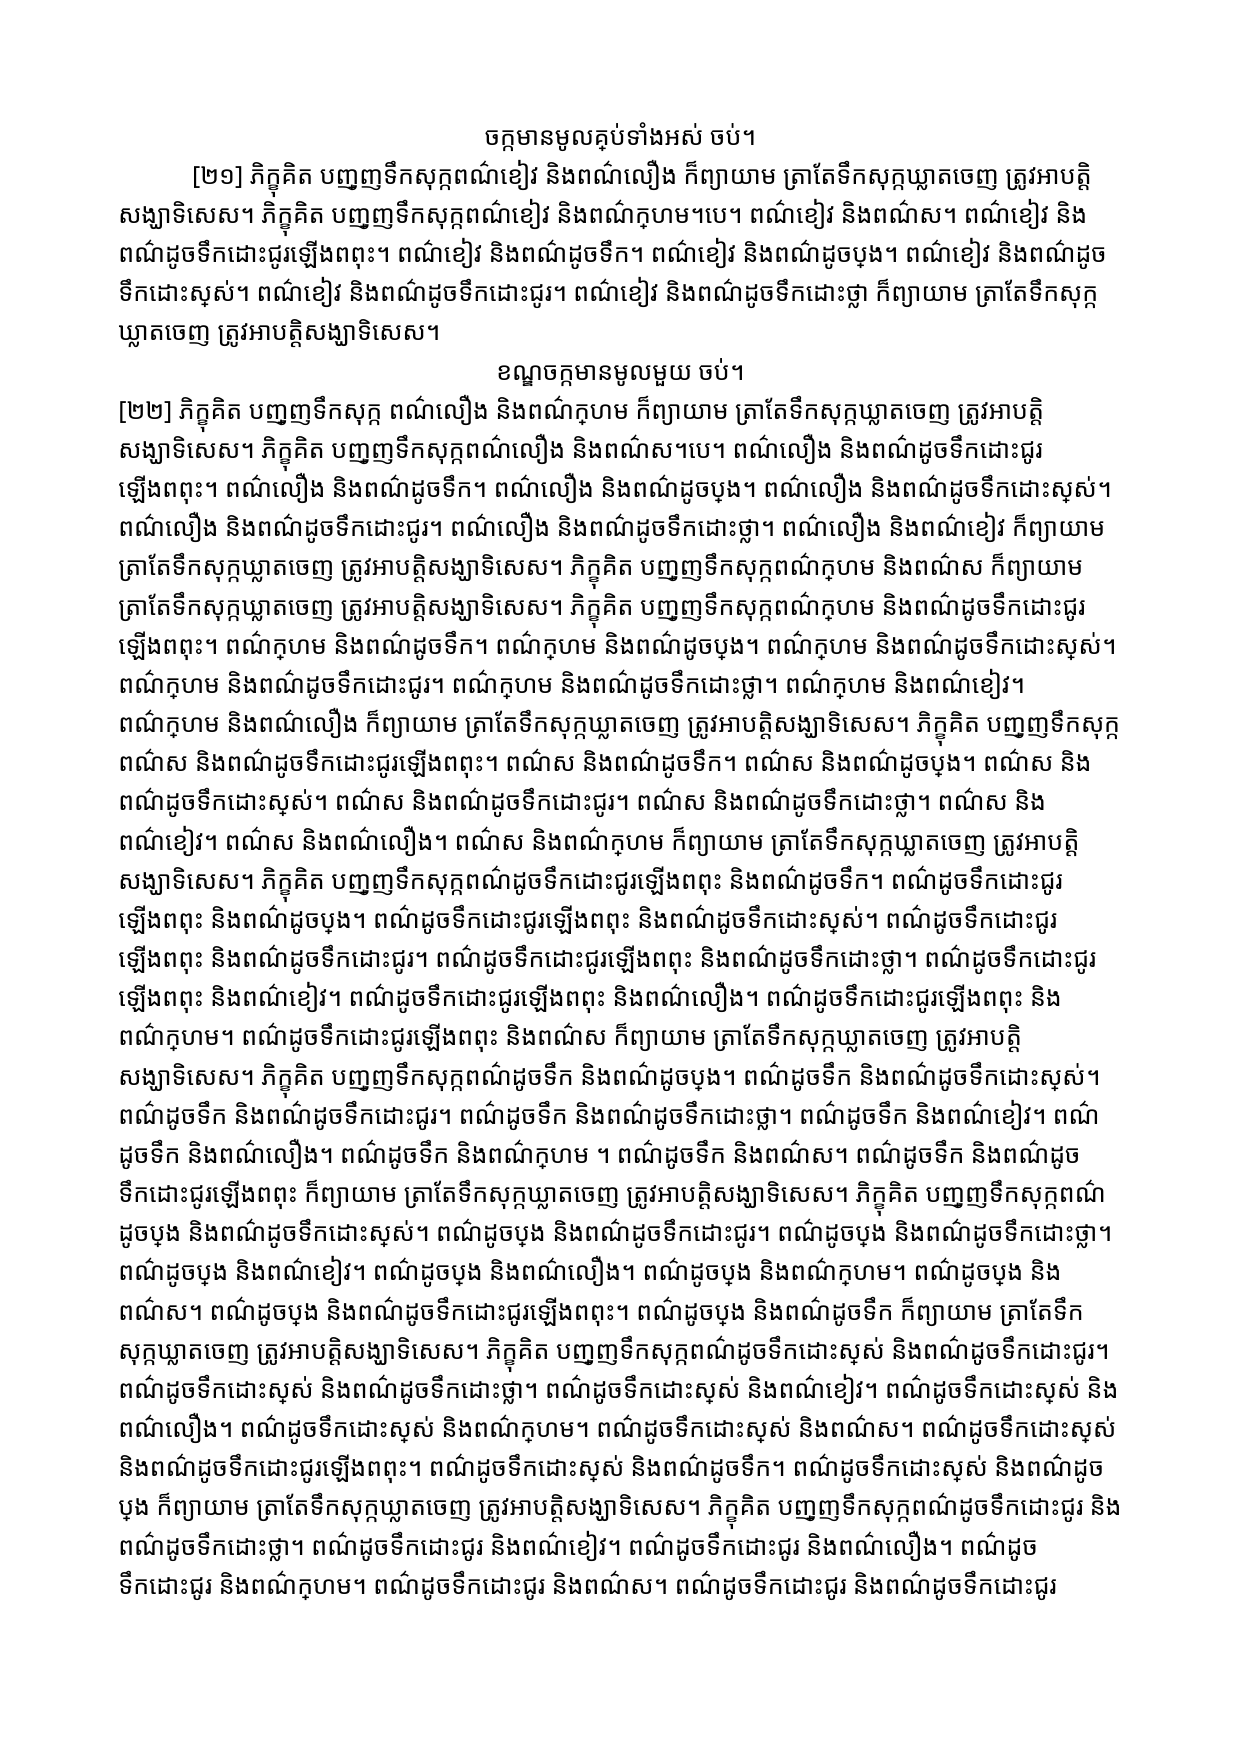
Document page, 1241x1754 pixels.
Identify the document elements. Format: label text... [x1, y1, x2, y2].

text [២២] ភិក្ខុគិត បញ្ចេញទឹកសុក្ក ពណ៌លឿង និងពណ៌ក្រហម ក៏ព្យាយាម ត្រាតែ​ទឹក​សុក្ក​ឃ្លាតចេញ ត្រូវអាបត្តិសង្ឃាទិសេស។ ភិក្ខុគិត បញ្ចេញទឹកសុក្កពណ៌លឿង និងពណ៌ស។បេ។ ពណ៌លឿង និងពណ៌ដូចទឹកដោះជូរឡើងពពុះ។ ពណ៌លឿង និងពណ៌ដូចទឹក។ ពណ៌លឿង និងពណ៌ដូចប្រេង។ ពណ៌លឿង និងពណ៌ដូចទឹកដោះស្រស់។ ពណ៌លឿង និងពណ៌ដូចទឹក​ដោះជូរ។ ពណ៌លឿង និងពណ៌ដូចទឹកដោះថ្លា។ ពណ៌លឿង និងពណ៌ខៀវ ក៏ព្យាយាម ត្រាតែ​ទឹក​សុក្កឃ្លាតចេញ ត្រូវអាបត្តិសង្ឃាទិសេស។ ភិក្ខុគិត បញ្ចេញទឹកសុក្កពណ៌ក្រហម និងពណ៌ស ក៏ព្យាយាម ត្រាតែទឹកសុក្កឃ្លាតចេញ ត្រូវអាបត្តិសង្ឃាទិសេស។ ភិក្ខុគិត បញ្ចេញទឹក​សុក្កពណ៌​ក្រហម និងពណ៌ដូចទឹកដោះជូរឡើងពពុះ។ ពណ៌ក្រហម និងពណ៌ដូចទឹក។ ពណ៌ក្រហម និងពណ៌ដូចប្រេង។ ពណ៌ក្រហម និងពណ៌ដូចទឹកដោះស្រស់។ ពណ៌ក្រហម និងពណ៌ដូច​ទឹក​ដោះជូរ។ ពណ៌ក្រហម និងពណ៌ដូចទឹកដោះថ្លា។ ពណ៌ក្រហម និងពណ៌ខៀវ។ ពណ៌ក្រហម និងពណ៌លឿង ក៏ព្យាយាម ត្រាតែទឹកសុក្កឃ្លាតចេញ ត្រូវអាបត្តិសង្ឃាទិសេស។ ភិក្ខុគិត បញ្ចេញទឹកសុក្កពណ៌ស និងពណ៌ដូចទឹកដោះជូរឡើងពពុះ។ ពណ៌ស និងពណ៌ដូចទឹក។ ពណ៌ស និងពណ៌ដូចប្រេង។ ពណ៌ស និងពណ៌ដូចទឹកដោះស្រស់។ ពណ៌ស និងពណ៌ដូចទឹកដោះជូរ។ ពណ៌ស និងពណ៌ដូចទឹកដោះថ្លា។ ពណ៌ស និងពណ៌ខៀវ។ ពណ៌ស និងពណ៌លឿង។ ពណ៌ស និងពណ៌ក្រហម ក៏ព្យាយាម ត្រាតែទឹកសុក្កឃ្លាតចេញ ត្រូវអាបត្តិសង្ឃាទិសេស។ ភិក្ខុគិត បញ្ចេញទឹក​សុក្កពណ៌​ដូចទឹកដោះជូរឡើងពពុះ និងពណ៌ដូចទឹក។ ពណ៌ដូចទឹកដោះជូរឡើងពពុះ និងពណ៌ដូចប្រេង។ ពណ៌​ដូច​ទឹកដោះជូរ​ឡើង​ពពុះ និងពណ៌ដូចទឹកដោះស្រស់។ ពណ៌ដូចទឹកដោះជូរឡើងពពុះ និងពណ៌​ដូច​​ទឹក​ដោះជូរ។ ពណ៌ដូចទឹកដោះជូរឡើងពពុះ និងពណ៌ដូចទឹកដោះថ្លា។ ពណ៌ដូចទឹកដោះជូរឡើងពពុះ និងពណ៌ខៀវ។ ពណ៌ដូចទឹកដោះជូរឡើងពពុះ និងពណ៌លឿង។ ពណ៌ដូចទឹកដោះជូរឡើងពពុះ និងពណ៌ក្រហម។ ពណ៌ដូចទឹកដោះជូរឡើងពពុះ និងពណ៌ស ក៏ព្យាយាម ត្រាតែទឹកសុក្កឃ្លាតចេញ ត្រូវអាបត្តិសង្ឃាទិសេស។ ភិក្ខុគិត បញ្ចេញទឹកសុក្កពណ៌ដូចទឹក និងពណ៌ដូចប្រេង។ ពណ៌ដូចទឹក និងពណ៌ដូចទឹកដោះស្រស់។ ពណ៌ដូចទឹក និងពណ៌ដូចទឹកដោះជូរ។ ពណ៌ដូចទឹក និងពណ៌ដូចទឹកដោះថ្លា។ ពណ៌ដូចទឹក និងពណ៌ខៀវ។ ពណ៌ដូចទឹក និងពណ៌លឿង។ ពណ៌ដូចទឹក និងពណ៌ក្រហម ។ ពណ៌ដូចទឹក និងពណ៌ស។ ពណ៌ដូចទឹក និងពណ៌ដូចទឹកដោះជូរឡើងពពុះ ក៏ព្យាយាម ត្រាតែទឹកសុក្កឃ្លាតចេញ ត្រូវអាបត្តិសង្ឃាទិសេស។ ភិក្ខុគិត បញ្ចេញទឹកសុក្កពណ៌ដូចប្រេង និងពណ៌ដូចទឹកដោះស្រស់។ ពណ៌ដូចប្រេង និងពណ៌ដូចទឹកដោះជូរ។ ពណ៌ដូចប្រេង និងពណ៌ដូចទឹកដោះថ្លា។ ពណ៌ដូចប្រេង និងពណ៌ខៀវ។ ពណ៌ដូចប្រេង និងពណ៌លឿង។ ពណ៌ដូចប្រេង និងពណ៌ក្រហម។ ពណ៌ដូចប្រេង និងពណ៌ស។ ពណ៌ដូចប្រេង និងពណ៌ដូចទឹកដោះជូរឡើង​ពពុះ។ ពណ៌ដូចប្រេង និងពណ៌ដូចទឹក ក៏ព្យាយាម ត្រាតែទឹកសុក្កឃ្លាតចេញ ត្រូវអាបត្តិ​សង្ឃាទិសេស។ ភិក្ខុគិត បញ្ចេញទឹកសុក្កពណ៌ដូចទឹកដោះស្រស់ និងពណ៌ដូចទឹកដោះជូរ។ ពណ៌ដូចទឹកដោះស្រស់ និងពណ៌ដូចទឹកដោះថ្លា។ ពណ៌ដូចទឹកដោះស្រស់ និងពណ៌ខៀវ។ ពណ៌ដូចទឹកដោះស្រស់ និងពណ៌លឿង។ ពណ៌ដូចទឹកដោះស្រស់ និងពណ៌ក្រហម។ ពណ៌ដូចទឹកដោះស្រស់ និងពណ៌ស។ ពណ៌ដូចទឹកដោះស្រស់ និងពណ៌ដូចទឹកដោះជូរឡើង​ពពុះ។ ពណ៌ដូចទឹកដោះស្រស់ និងពណ៌ដូចទឹក។ ពណ៌ដូចទឹកដោះស្រស់ និងពណ៌ដូចប្រេង ក៏ព្យាយាម ត្រាតែទឹកសុក្កឃ្លាតចេញ ត្រូវអាបត្តិ​សង្ឃាទិសេស។ ភិក្ខុគិត បញ្ចេញ​ទឹកសុក្ក​ពណ៌ដូចទឹកដោះជូរ និងពណ៌ដូចទឹកដោះថ្លា។ ពណ៌ដូចទឹកដោះជូរ និងពណ៌ខៀវ។ ពណ៌ដូចទឹកដោះជូរ និងពណ៌លឿង។ ពណ៌ដូចទឹកដោះជូរ និងពណ៌ក្រហម។ ពណ៌ដូចទឹកដោះជូរ និងពណ៌ស។ ពណ៌ដូចទឹកដោះជូរ និងពណ៌ដូចទឹកដោះជូរឡើងពពុះ។ ពណ៌ដូចទឹកដោះជូរ និងពណ៌ដូចទឹក។ ពណ៌ដូចទឹកដោះជូរ និងពណ៌ដូចប្រេង។ ពណ៌ដូចទឹកដោះជូរ និងពណ៌ដូចទឹកដោះស្រស់ ក៏ព្យាយាម ត្រាតែទឹកសុក្កឃ្លាតចេញ ត្រូវអាបត្តិសង្ឃាទិសេស។ ភិក្ខុគិត បញ្ចេញទឹកសុក្កពណ៌ដូចទឹកដោះថ្លា និងពណ៌ខៀវ ក៏ព្យាយាម ត្រាតែទឹកសុក្កឃ្លាតចេញ ត្រូវអាបត្តិសង្ឃាទិសេស។ ភិក្ខុគិត បញ្ចេញទឹក​សុក្ក​ពណ៌ដូចទឹកដោះថ្លា និងពណ៌លឿង។ ពណ៌ដូចទឹកដោះថ្លា និងពណ៌ក្រហម។ ពណ៌ដូចទឹកដោះថ្លា និងពណ៌ស។ ពណ៌ដូចទឹកដោះថ្លា និងពណ៌ដូចទឹកដោះជូរឡើងពពុះ។ ពណ៌ដូចទឹកដោះថ្លា និងពណ៌ដូចទឹក។ ពណ៌ដូចទឹកដោះថ្លា និងពណ៌ដូចប្រេង។ ពណ៌ដូចទឹកដោះថ្លា និងពណ៌ដូចទឹកដោះស្រស់។ ពណ៌ដូចទឹកដោះថ្លា និងពណ៌ដូចទឹកដោះជូរ ក៏ព្យាយាម ត្រាតែទឹកសុក្កឃ្លាតចេញ ត្រូវអាបត្តិសង្ឃាទិសេស។ [118, 392, 1122, 1601]
text [២១] ភិក្ខុគិត បញ្ចេញទឹកសុក្កពណ៌ខៀវ និងពណ៌លឿង ក៏ព្យាយាម ត្រាតែទឹកសុក្កឃ្លាត​ចេញ ត្រូវអាបត្តិសង្ឃាទិសេស។ ភិក្ខុគិត បញ្ចេញទឹកសុក្កពណ៌ខៀវ និងពណ៌ក្រហម។បេ។ ពណ៌ខៀវ និងពណ៌ស។ ពណ៌ខៀវ និងពណ៌ដូចទឹកដោះជូរឡើងពពុះ។ ពណ៌ខៀវ និងពណ៌ដូចទឹក។ ពណ៌ខៀវ និងពណ៌ដូចប្រេង។ ពណ៌ខៀវ និងពណ៌ដូចទឹកដោះស្រស់។ ពណ៌ខៀវ និងពណ៌ដូចទឹកដោះជូរ។ ពណ៌ខៀវ និងពណ៌ដូចទឹកដោះថ្លា ក៏ព្យាយាម ត្រាតែ​ទឹក​សុក្កឃ្លាតចេញ ត្រូវអាបត្តិសង្ឃាទិសេស។ [118, 157, 1122, 348]
text ខណ្ឌចក្កមានមូលមួយ ចប់។ [118, 353, 1122, 387]
text ចក្កមានមូលគ្រប់ទាំងអស់ ចប់។ [118, 118, 1122, 152]
